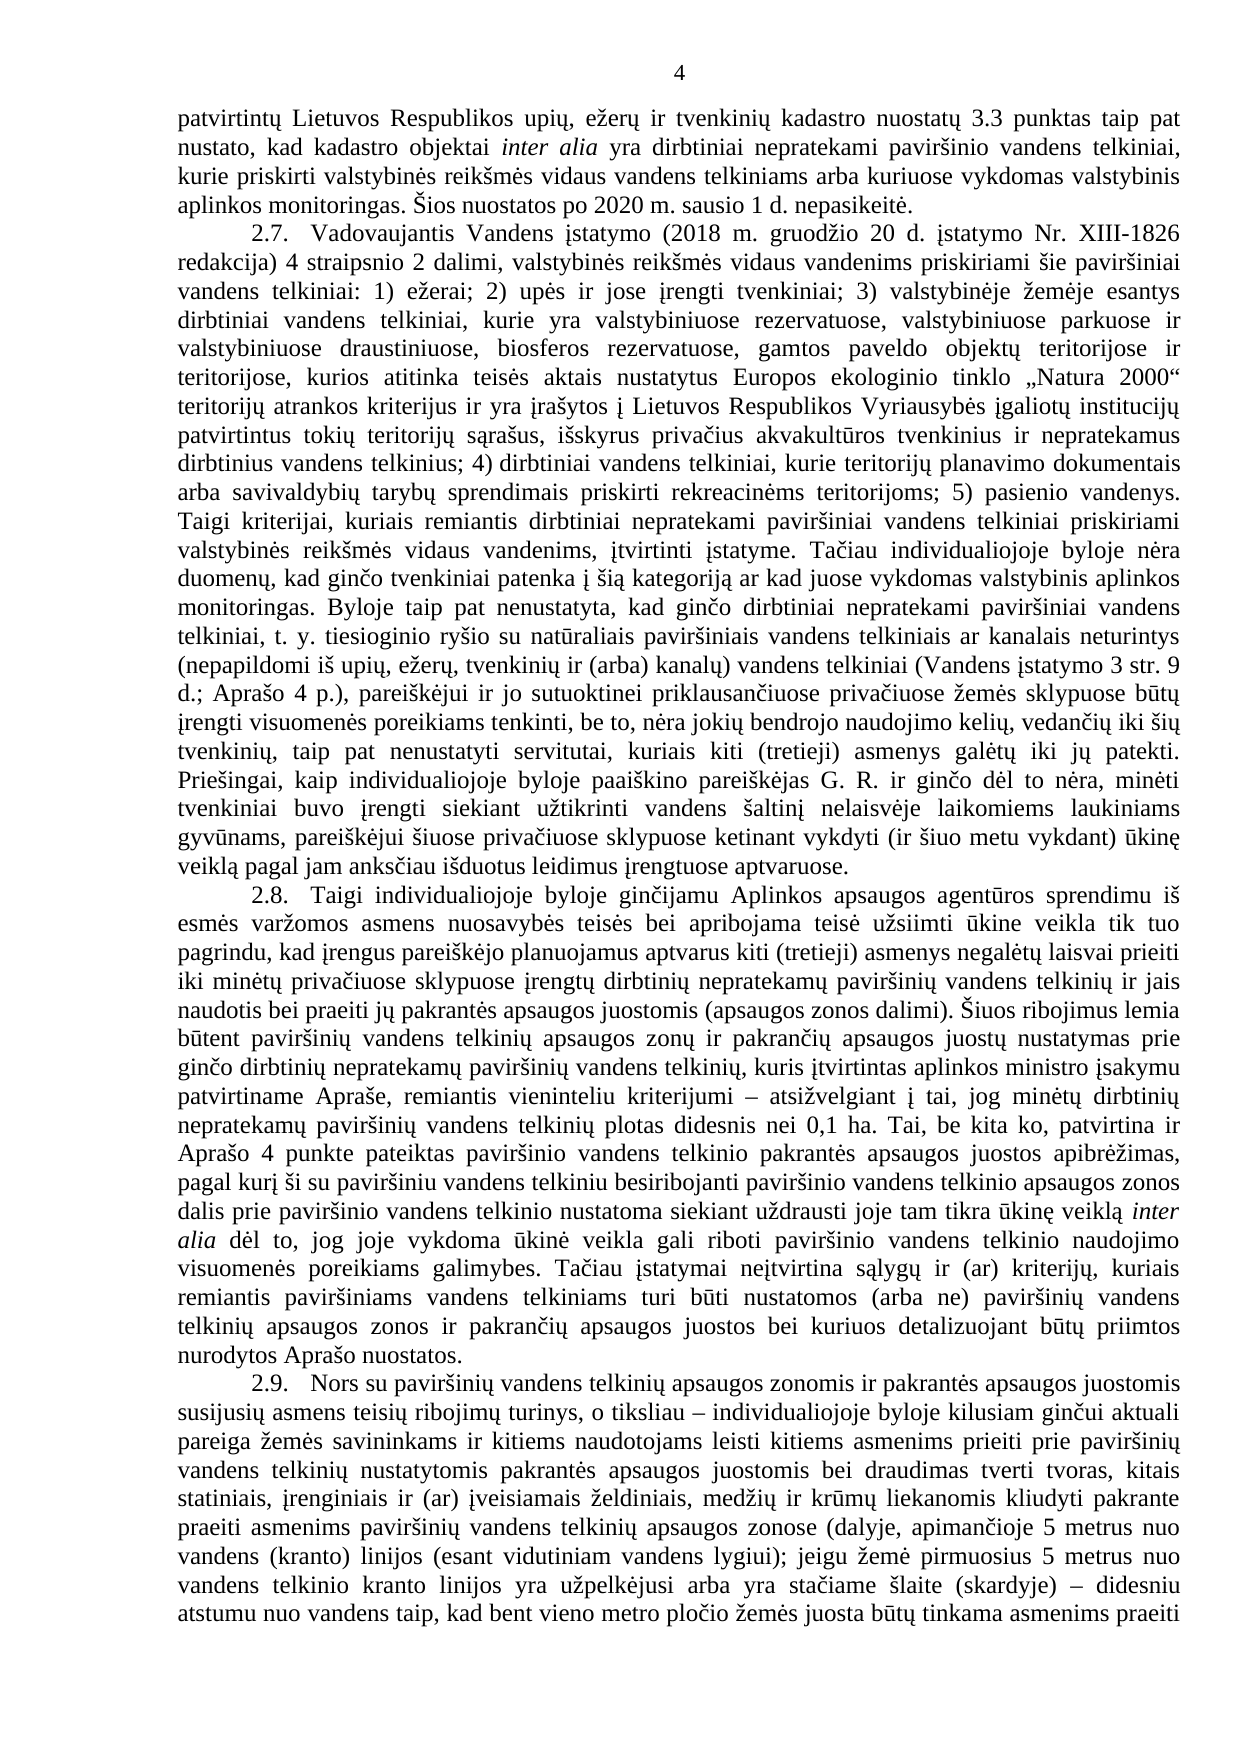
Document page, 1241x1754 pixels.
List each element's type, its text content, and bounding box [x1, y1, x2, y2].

text 2.9. Nors su paviršinių vandens telkinių apsaugos zonomis ir pakrantės apsaugos juostomis susijusių asmens teisių ribojimų turinys, o tiksliau – individualiojoje byloje kilusiam ginčui aktuali pareiga žemės savininkams ir kitiems naudotojams leisti kitiems asmenims prieiti prie paviršinių vandens telkinių nustatytomis pakrantės apsaugos juostomis bei draudimas tverti tvoras, kitais statiniais, įrenginiais ir (ar) įveisiamais želdiniais, medžių ir krūmų liekanomis kliudyti pakrante praeiti asmenims paviršinių vandens telkinių apsaugos zonose (dalyje, apimančioje 5 metrus nuo vandens (kranto) linijos (esant vidutiniam vandens lygiui); jeigu žemė pirmuosius 5 metrus nuo vandens telkinio kranto linijos yra užpelkėjusi arba yra stačiame šlaite (skardyje) – didesniu atstumu nuo vandens taip, kad bent vieno metro pločio žemės juosta būtų tinkama asmenims praeiti [177, 1368, 1181, 1627]
text 2.7. Vadovaujantis Vandens įstatymo (2018 m. gruodžio 20 d. įstatymo Nr. XIII-1826 redakcija) 4 straipsnio 2 dalimi, valstybinės reikšmės vidaus vandenims priskiriami šie paviršiniai vandens telkiniai: 1) ežerai; 2) upės ir jose įrengti tvenkiniai; 3) valstybinėje žemėje esantys dirbtiniai vandens telkiniai, kurie yra valstybiniuose rezervatuose, valstybiniuose parkuose ir valstybiniuose draustiniuose, biosferos rezervatuose, gamtos paveldo objektų teritorijose ir teritorijose, kurios atitinka teisės aktais nustatytus Europos ekologinio tinklo „Natura 2000“ teritorijų atrankos kriterijus ir yra įrašytos į Lietuvos Respublikos Vyriausybės įgaliotų institucijų patvirtintus tokių teritorijų sąrašus, išskyrus privačius akvakultūros tvenkinius ir nepratekamus dirbtinius vandens telkinius; 4) dirbtiniai vandens telkiniai, kurie teritorijų planavimo dokumentais arba savivaldybių tarybų sprendimais priskirti rekreacinėms teritorijoms; 5) pasienio vandenys. Taigi kriterijai, kuriais remiantis dirbtiniai nepratekami paviršiniai vandens telkiniai priskiriami valstybinės reikšmės vidaus vandenims, įtvirtinti įstatyme. Tačiau individualiojoje byloje nėra duomenų, kad ginčo tvenkiniai patenka į šią kategoriją ar kad juose vykdomas valstybinis aplinkos monitoringas. Byloje taip pat nenustatyta, kad ginčo dirbtiniai nepratekami paviršiniai vandens telkiniai, t. y. tiesioginio ryšio su natūraliais paviršiniais vandens telkiniais ar kanalais neturintys (nepapildomi iš upių, ežerų, tvenkinių ir (arba) kanalų) vandens telkiniai (Vandens įstatymo 3 str. 9 d.; Aprašo 4 p.), pareiškėjui ir jo sutuoktinei priklausančiuose privačiuose žemės sklypuose būtų įrengti visuomenės poreikiams tenkinti, be to, nėra jokių bendrojo naudojimo kelių, vedančių iki šių tvenkinių, taip pat nenustatyti servitutai, kuriais kiti (tretieji) asmenys galėtų iki jų patekti. Priešingai, kaip individualiojoje byloje paaiškino pareiškėjas G. R. ir ginčo dėl to nėra, minėti tvenkiniai buvo įrengti siekiant užtikrinti vandens šaltinį nelaisvėje laikomiems laukiniams gyvūnams, pareiškėjui šiuose privačiuose sklypuose ketinant vykdyti (ir šiuo metu vykdant) ūkinę veiklą pagal jam anksčiau išduotus leidimus įrengtuose aptvaruose. [177, 218, 1181, 880]
text patvirtintų Lietuvos Respublikos upių, ežerų ir tvenkinių kadastro nuostatų 3.3 punktas taip pat nustato, kad kadastro objektai inter alia yra dirbtiniai nepratekami paviršinio vandens telkiniai, kurie priskirti valstybinės reikšmės vidaus vandens telkiniams arba kuriuose vykdomas valstybinis aplinkos monitoringas. Šios nuostatos po 2020 m. sausio 1 d. nepasikeitė. [177, 103, 1181, 218]
text 2.8. Taigi individualiojoje byloje ginčijamu Aplinkos apsaugos agentūros sprendimu iš esmės varžomos asmens nuosavybės teisės bei apribojama teisė užsiimti ūkine veikla tik tuo pagrindu, kad įrengus pareiškėjo planuojamus aptvarus kiti (tretieji) asmenys negalėtų laisvai prieiti iki minėtų privačiuose sklypuose įrengtų dirbtinių nepratekamų paviršinių vandens telkinių ir jais naudotis bei praeiti jų pakrantės apsaugos juostomis (apsaugos zonos dalimi). Šiuos ribojimus lemia būtent paviršinių vandens telkinių apsaugos zonų ir pakrančių apsaugos juostų nustatymas prie ginčo dirbtinių nepratekamų paviršinių vandens telkinių, kuris įtvirtintas aplinkos ministro įsakymu patvirtiname Apraše, remiantis vieninteliu kriterijumi – atsižvelgiant į tai, jog minėtų dirbtinių nepratekamų paviršinių vandens telkinių plotas didesnis nei 0,1 ha. Tai, be kita ko, patvirtina ir Aprašo 4 punkte pateiktas paviršinio vandens telkinio pakrantės apsaugos juostos apibrėžimas, pagal kurį ši su paviršiniu vandens telkiniu besiribojanti paviršinio vandens telkinio apsaugos zonos dalis prie paviršinio vandens telkinio nustatoma siekiant uždrausti joje tam tikra ūkinę veiklą inter alia dėl to, jog joje vykdoma ūkinė veikla gali riboti paviršinio vandens telkinio naudojimo visuomenės poreikiams galimybes. Tačiau įstatymai neįtvirtina sąlygų ir (ar) kriterijų, kuriais remiantis paviršiniams vandens telkiniams turi būti nustatomos (arba ne) paviršinių vandens telkinių apsaugos zonos ir pakrančių apsaugos juostos bei kuriuos detalizuojant būtų priimtos nurodytos Aprašo nuostatos. [177, 880, 1181, 1368]
